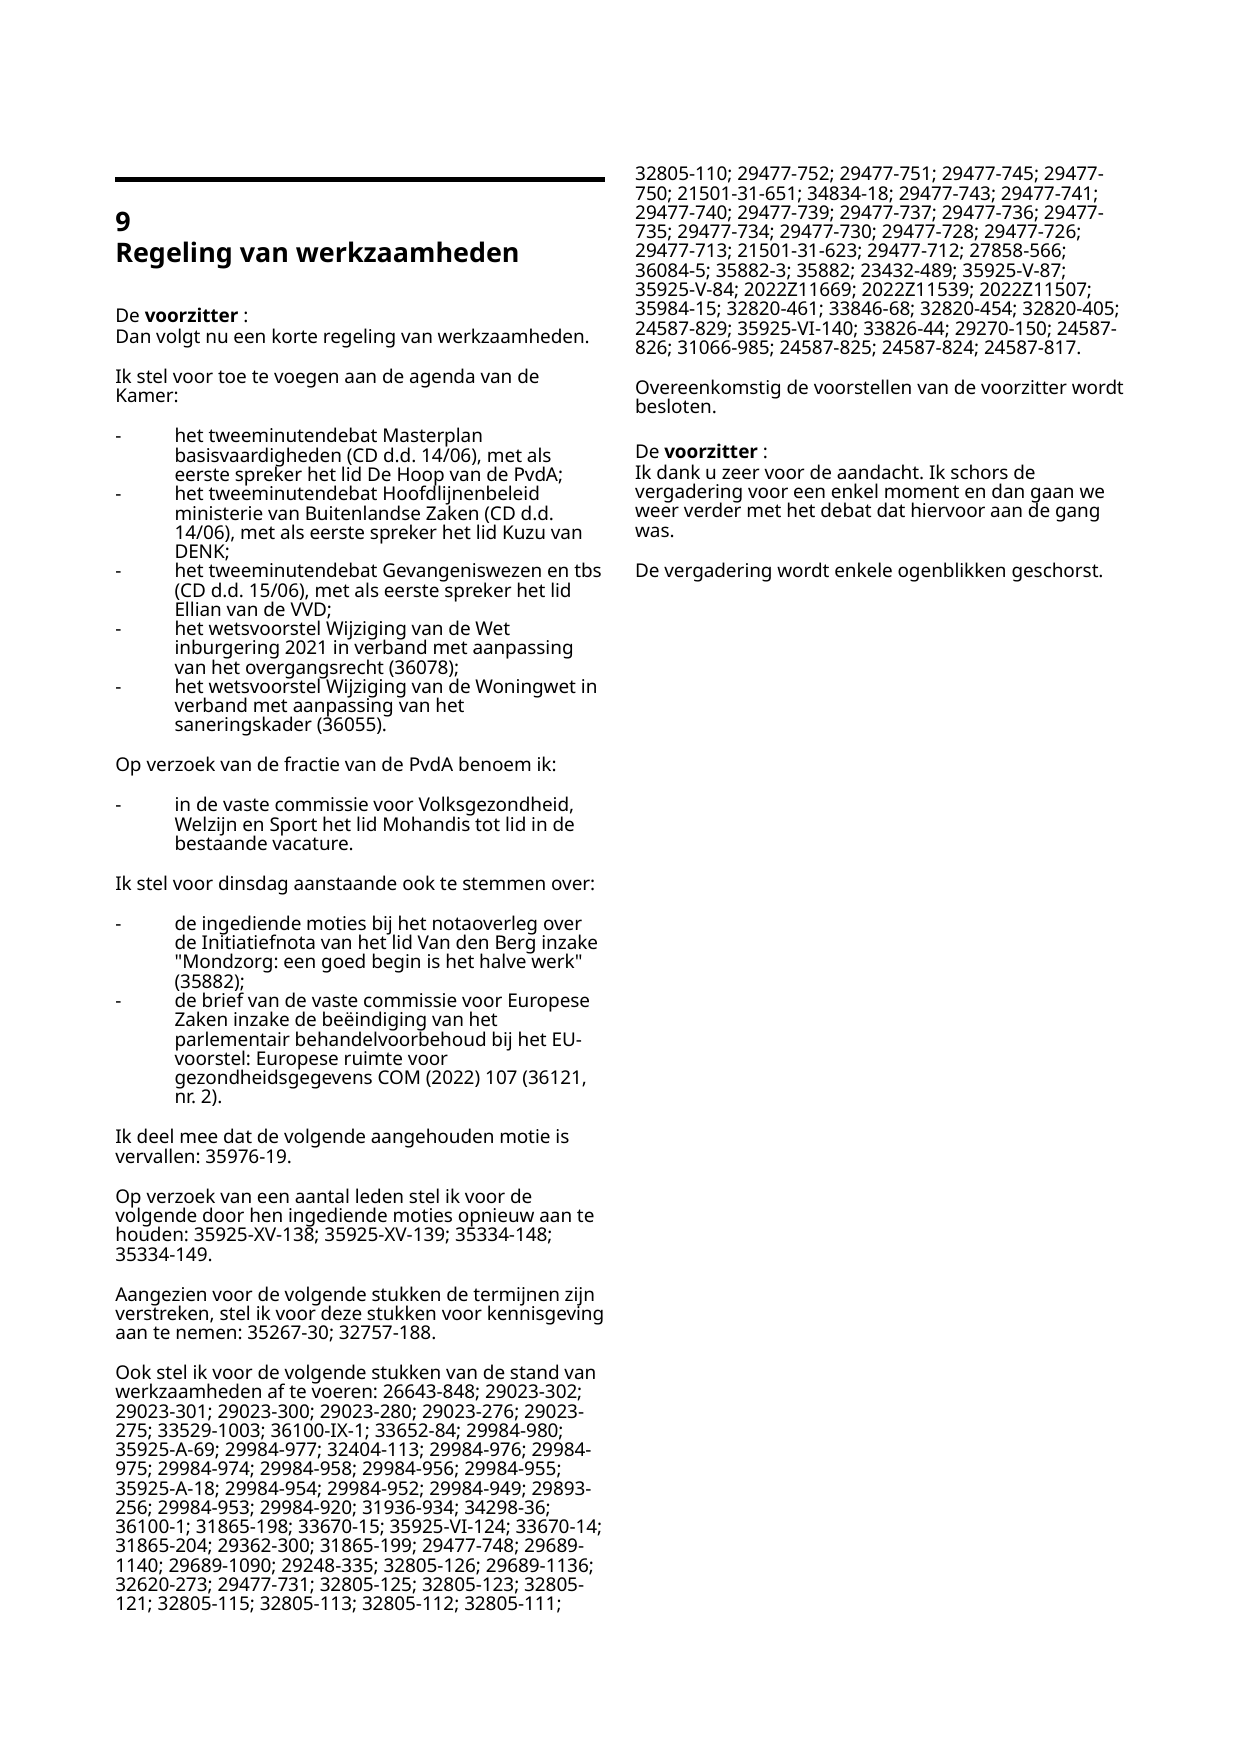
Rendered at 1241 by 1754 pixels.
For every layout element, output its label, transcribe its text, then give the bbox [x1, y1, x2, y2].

text 9 [115, 203, 605, 239]
text Regeling van werkzaamheden [115, 239, 605, 283]
list de ingediende moties bij het notaoverleg over de Initiatiefnota van het lid Van den Berg inzake "Mondzorg: een goed begin is het halve werk" (35882); [115, 915, 605, 992]
list de brief van de vaste commissie voor Europese Zaken inzake de beëindiging van het parlementair behandelvoorbehoud bij het EU-voorstel: Europese ruimte voor gezondheidsgegevens COM (2022) 107 (36121, nr. 2). [115, 992, 605, 1108]
text 32805-110; 29477-752; 29477-751; 29477-745; 29477-750; 21501-31-651; 34834-18; 29477-743; 29477-741; 29477-740; 29477-739; 29477-737; 29477-736; 29477-735; 29477-734; 29477-730; 29477-728; 29477-726; 29477-713; 21501-31-623; 29477-712; 27858-566; 36084-5; 35882-3; 35882; 23432-489; 35925-V-87; 35925-V-84; 2022Z11669; 2022Z11539; 2022Z11507; 35984-15; 32820-461; 33846-68; 32820-454; 32820-405; 24587-829; 35925-VI-140; 33826-44; 29270-150; 24587-826; 31066-985; 24587-825; 24587-824; 24587-817. [635, 165, 1125, 358]
text Ik deel mee dat de volgende aangehouden motie is vervallen: 35976-19. [115, 1128, 605, 1167]
text Overeenkomstig de voorstellen van de voorzitter wordt besloten. [635, 379, 1125, 417]
text Ik stel voor toe te voegen aan de agenda van de Kamer: [115, 368, 605, 407]
list het tweeminutendebat Gevangeniswezen en tbs (CD d.d. 15/06), met als eerste spreker het lid Ellian van de VVD; [115, 562, 605, 620]
list in de vaste commissie voor Volksgezondheid, Welzijn en Sport het lid Mohandis tot lid in de bestaande vacature. [115, 796, 605, 854]
text De voorzitter : [115, 302, 605, 328]
text Op verzoek van een aantal leden stel ik voor de volgende door hen ingediende moties opnieuw aan te houden: 35925-XV-138; 35925-XV-139; 35334-148; 35334-149. [115, 1188, 605, 1265]
text Aangezien voor de volgende stukken de termijnen zijn verstreken, stel ik voor deze stukken voor kennisgeving aan te nemen: 35267-30; 32757-188. [115, 1286, 605, 1343]
list het tweeminutendebat Hoofdlijnenbeleid ministerie van Buitenlandse Zaken (CD d.d. 14/06), met als eerste spreker het lid Kuzu van DENK; [115, 485, 605, 562]
text Op verzoek van de fractie van de PvdA benoem ik: [115, 756, 605, 776]
text Dan volgt nu een korte regeling van werkzaamheden. [115, 328, 605, 347]
list het wetsvoorstel Wijziging van de Woningwet in verband met aanpassing van het saneringskader (36055). [115, 678, 605, 736]
list het tweeminutendebat Masterplan basisvaardigheden (CD d.d. 14/06), met als eerste spreker het lid De Hoop van de PvdA; [115, 427, 605, 485]
text Ook stel ik voor de volgende stukken van de stand van werkzaamheden af te voeren: 26643-848; 29023-302; 29023-301; 29023-300; 29023-280; 29023-276; 29023-275; 33529-1003; 36100-IX-1; 33652-84; 29984-980; 35925-A-69; 29984-977; 32404-113; 29984-976; 29984-975; 29984-974; 29984-958; 29984-956; 29984-955; 35925-A-18; 29984-954; 29984-952; 29984-949; 29893-256; 29984-953; 29984-920; 31936-934; 34298-36; 36100-1; 31865-198; 33670-15; 35925-VI-124; 33670-14; 31865-204; 29362-300; 31865-199; 29477-748; 29689-1140; 29689-1090; 29248-335; 32805-126; 29689-1136; 32620-273; 29477-731; 32805-125; 32805-123; 32805-121; 32805-115; 32805-113; 32805-112; 32805-111; [115, 1364, 605, 1614]
text Ik stel voor dinsdag aanstaande ook te stemmen over: [115, 875, 605, 894]
list het wetsvoorstel Wijziging van de Wet inburgering 2021 in verband met aanpassing van het overgangsrecht (36078); [115, 620, 605, 678]
text De vergadering wordt enkele ogenblikken geschorst. [635, 562, 1125, 581]
text Ik dank u zeer voor de aandacht. Ik schors de vergadering voor een enkel moment en dan gaan we weer verder met het debat dat hiervoor aan de gang was. [635, 464, 1125, 541]
text De voorzitter : [635, 438, 1125, 464]
